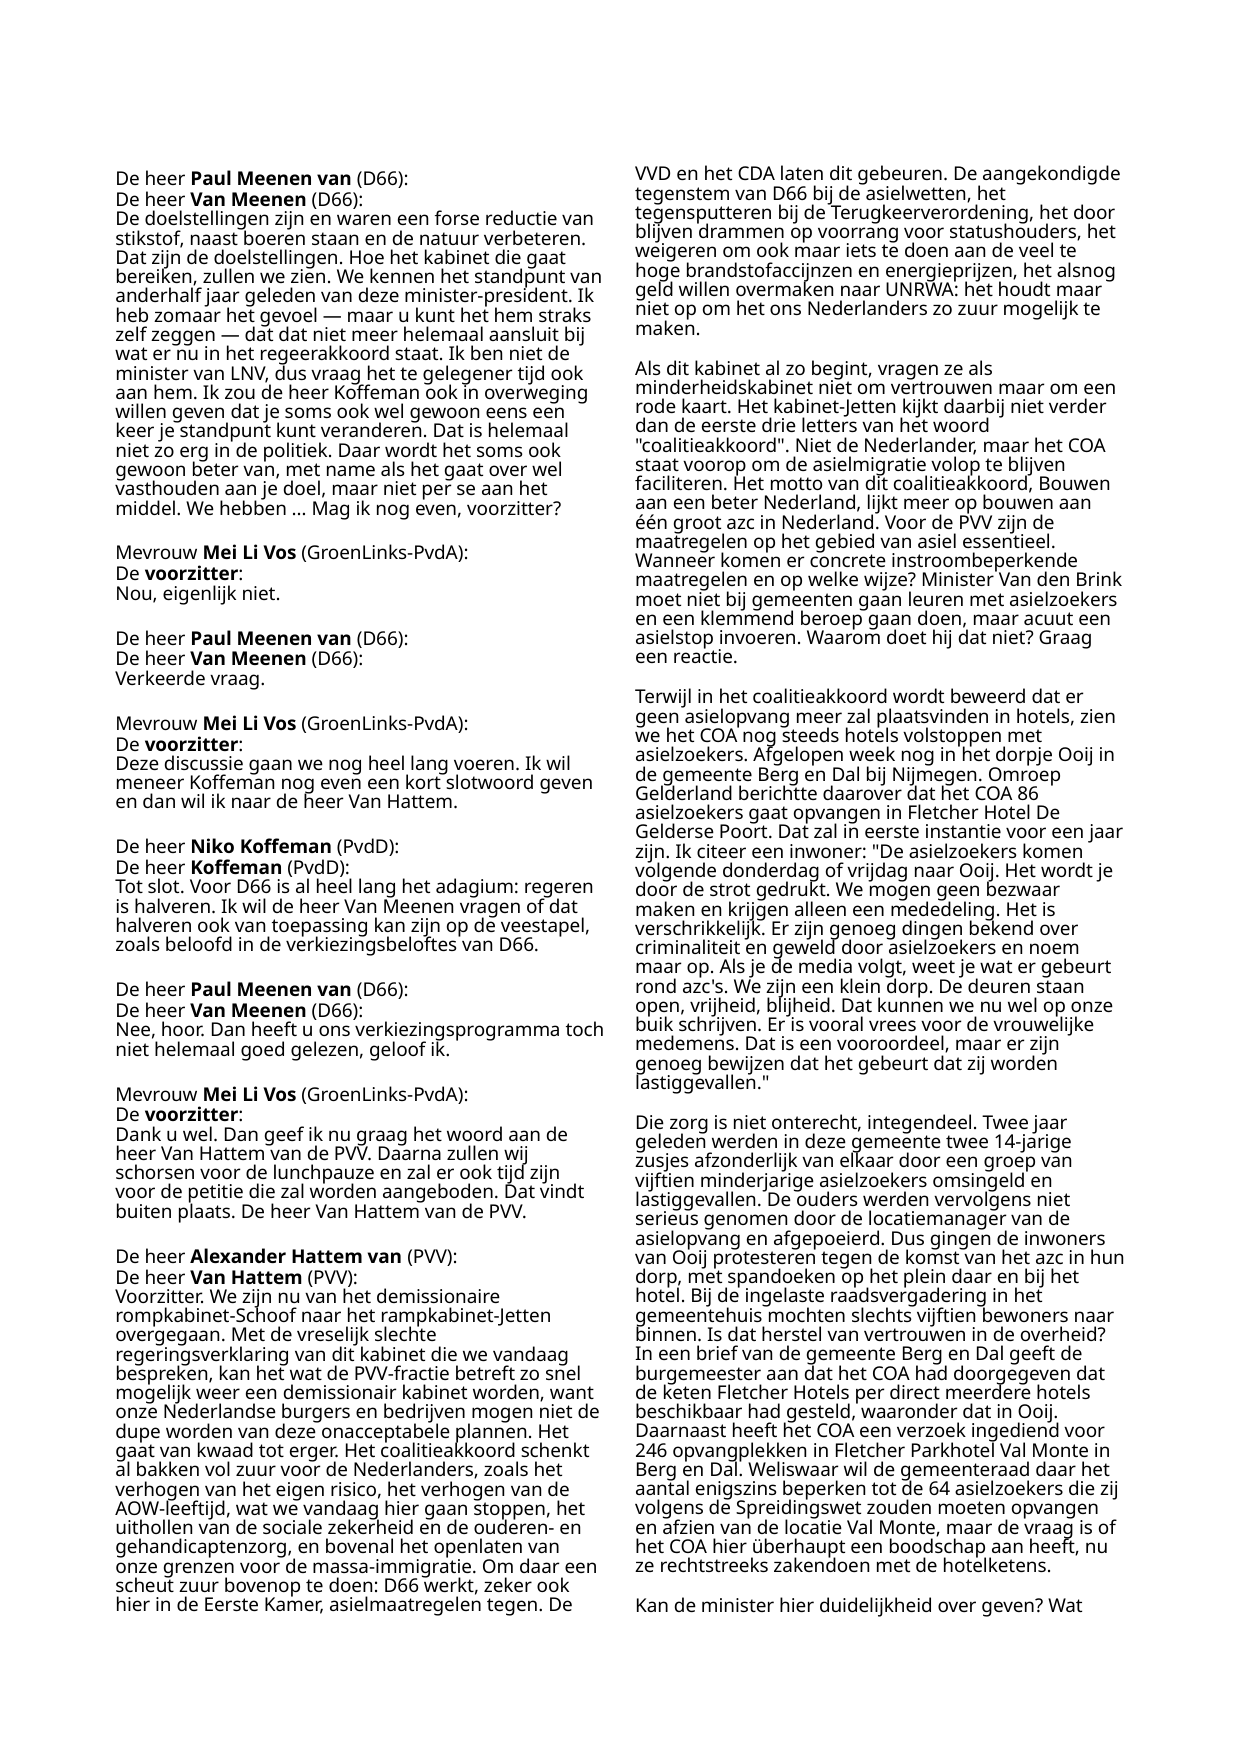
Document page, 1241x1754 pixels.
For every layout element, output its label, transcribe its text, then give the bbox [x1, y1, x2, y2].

text De heer Van Meenen (D66): [115, 1002, 605, 1021]
text De voorzitter: [115, 1106, 605, 1126]
text Die zorg is niet onterecht, integendeel. Twee jaar geleden werden in deze gemeente twee 14-jarige zusjes afzonderlijk van elkaar door een groep van vijftien minderjarige asielzoekers omsingeld en lastiggevallen. De ouders werden vervolgens niet serieus genomen door de locatiemanager van de asielopvang en afgepoeierd. Dus gingen de inwoners van Ooij protesteren tegen de komst van het azc in hun dorp, met spandoeken op het plein daar en bij het hotel. Bij de ingelaste raadsvergadering in het gemeentehuis mochten slechts vijftien bewoners naar binnen. Is dat herstel van vertrouwen in de overheid? In een brief van de gemeente Berg en Dal geeft de burgemeester aan dat het COA had doorgegeven dat de keten Fletcher Hotels per direct meerdere hotels beschikbaar had gesteld, waaronder dat in Ooij. Daarnaast heeft het COA een verzoek ingediend voor 246 opvangplekken in Fletcher Parkhotel Val Monte in Berg en Dal. Weliswaar wil de gemeenteraad daar het aantal enigszins beperken tot de 64 asielzoekers die zij volgens de Spreidingswet zouden moeten opvangen en afzien van de locatie Val Monte, maar de vraag is of het COA hier überhaupt een boodschap aan heeft, nu ze rechtstreeks zakendoen met de hotelketens. [635, 1114, 1125, 1576]
text De heer Paul Meenen van (D66): [115, 625, 605, 650]
text De voorzitter: [115, 565, 605, 584]
text De heer Paul Meenen van (D66): [115, 165, 605, 191]
text VVD en het CDA laten dit gebeuren. De aangekondigde tegenstem van D66 bij de asielwetten, het tegensputteren bij de Terugkeerverordening, het door blijven drammen op voorrang voor statushouders, het weigeren om ook maar iets te doen aan de veel te hoge brandstofaccijnzen en energieprijzen, het alsnog geld willen overmaken naar UNRWA: het houdt maar niet op om het ons Nederlanders zo zuur mogelijk te maken. [635, 165, 1125, 339]
text Dank u wel. Dan geef ik nu graag het woord aan de heer Van Hattem van de PVV. Daarna zullen wij schorsen voor de lunchpauze en zal er ook tijd zijn voor de petitie die zal worden aangeboden. Dat vindt buiten plaats. De heer Van Hattem van de PVV. [115, 1126, 605, 1222]
text Voorzitter. We zijn nu van het demissionaire rompkabinet-Schoof naar het rampkabinet-Jetten overgegaan. Met de vreselijk slechte regeringsverklaring van dit kabinet die we vandaag bespreken, kan het wat de PVV-fractie betreft zo snel mogelijk weer een demissionair kabinet worden, want onze Nederlandse burgers en bedrijven mogen niet de dupe worden van deze onacceptabele plannen. Het gaat van kwaad tot erger. Het coalitieakkoord schenkt al bakken vol zuur voor de Nederlanders, zoals het verhogen van het eigen risico, het verhogen van de AOW-leeftijd, wat we vandaag hier gaan stoppen, het uithollen van de sociale zekerheid en de ouderen- en gehandicaptenzorg, en bovenal het openlaten van onze grenzen voor de massa-immigratie. Om daar een scheut zuur bovenop te doen: D66 werkt, zeker ook hier in de Eerste Kamer, asielmaatregelen tegen. De [115, 1288, 605, 1616]
text De heer Paul Meenen van (D66): [115, 976, 605, 1002]
text Als dit kabinet al zo begint, vragen ze als minderheidskabinet niet om vertrouwen maar om een rode kaart. Het kabinet-Jetten kijkt daarbij niet verder dan de eerste drie letters van het woord "coalitieakkoord". Niet de Nederlander, maar het COA staat voorop om de asielmigratie volop te blijven faciliteren. Het motto van dit coalitieakkoord, Bouwen aan een beter Nederland, lijkt meer op bouwen aan één groot azc in Nederland. Voor de PVV zijn de maatregelen op het gebied van asiel essentieel. Wanneer komen er concrete instroombeperkende maatregelen en op welke wijze? Minister Van den Brink moet niet bij gemeenten gaan leuren met asielzoekers en een klemmend beroep gaan doen, maar acuut een asielstop invoeren. Waarom doet hij dat niet? Graag een reactie. [635, 359, 1125, 668]
text De heer Van Meenen (D66): [115, 191, 605, 210]
text De heer Niko Koffeman (PvdD): [115, 833, 605, 859]
text Kan de minister hier duidelijkheid over geven? Wat [635, 1597, 1125, 1616]
text Nou, eigenlijk niet. [115, 584, 605, 604]
text Tot slot. Voor D66 is al heel lang het adagium: regeren is halveren. Ik wil de heer Van Meenen vragen of dat halveren ook van toepassing kan zijn op de veestapel, zoals beloofd in de verkiezingsbeloftes van D66. [115, 878, 605, 956]
text Mevrouw Mei Li Vos (GroenLinks-PvdA): [115, 1081, 605, 1106]
text De heer Van Meenen (D66): [115, 650, 605, 670]
text Deze discussie gaan we nog heel lang voeren. Ik wil meneer Koffeman nog even een kort slotwoord geven en dan wil ik naar de heer Van Hattem. [115, 755, 605, 813]
text De heer Koffeman (PvdD): [115, 859, 605, 878]
text De voorzitter: [115, 736, 605, 755]
text Mevrouw Mei Li Vos (GroenLinks-PvdA): [115, 710, 605, 736]
text De doelstellingen zijn en waren een forse reductie van stikstof, naast boeren staan en de natuur verbeteren. Dat zijn de doelstellingen. Hoe het kabinet die gaat bereiken, zullen we zien. We kennen het standpunt van anderhalf jaar geleden van deze minister-president. Ik heb zomaar het gevoel — maar u kunt het hem straks zelf zeggen — dat dat niet meer helemaal aansluit bij wat er nu in het regeerakkoord staat. Ik ben niet de minister van LNV, dus vraag het te gelegener tijd ook aan hem. Ik zou de heer Koffeman ook in overweging willen geven dat je soms ook wel gewoon eens een keer je standpunt kunt veranderen. Dat is helemaal niet zo erg in de politiek. Daar wordt het soms ook gewoon beter van, met name als het gaat over wel vasthouden aan je doel, maar niet per se aan het middel. We hebben … Mag ik nog even, voorzitter? [115, 210, 605, 519]
text Nee, hoor. Dan heeft u ons verkiezingsprogramma toch niet helemaal goed gelezen, geloof ik. [115, 1021, 605, 1060]
text De heer Alexander Hattem van (PVV): [115, 1243, 605, 1269]
text Verkeerde vraag. [115, 670, 605, 689]
text Mevrouw Mei Li Vos (GroenLinks-PvdA): [115, 539, 605, 565]
text Terwijl in het coalitieakkoord wordt beweerd dat er geen asielopvang meer zal plaatsvinden in hotels, zien we het COA nog steeds hotels volstoppen met asielzoekers. Afgelopen week nog in het dorpje Ooij in de gemeente Berg en Dal bij Nijmegen. Omroep Gelderland berichtte daarover dat het COA 86 asielzoekers gaat opvangen in Fletcher Hotel De Gelderse Poort. Dat zal in eerste instantie voor een jaar zijn. Ik citeer een inwoner: "De asielzoekers komen volgende donderdag of vrijdag naar Ooij. Het wordt je door de strot gedrukt. We mogen geen bezwaar maken en krijgen alleen een mededeling. Het is verschrikkelijk. Er zijn genoeg dingen bekend over criminaliteit en geweld door asielzoekers en noem maar op. Als je de media volgt, weet je wat er gebeurt rond azc's. We zijn een klein dorp. De deuren staan open, vrijheid, blijheid. Dat kunnen we nu wel op onze buik schrijven. Er is vooral vrees voor de vrouwelijke medemens. Dat is een vooroordeel, maar er zijn genoeg bewijzen dat het gebeurt dat zij worden lastiggevallen." [635, 688, 1125, 1093]
text De heer Van Hattem (PVV): [115, 1269, 605, 1288]
